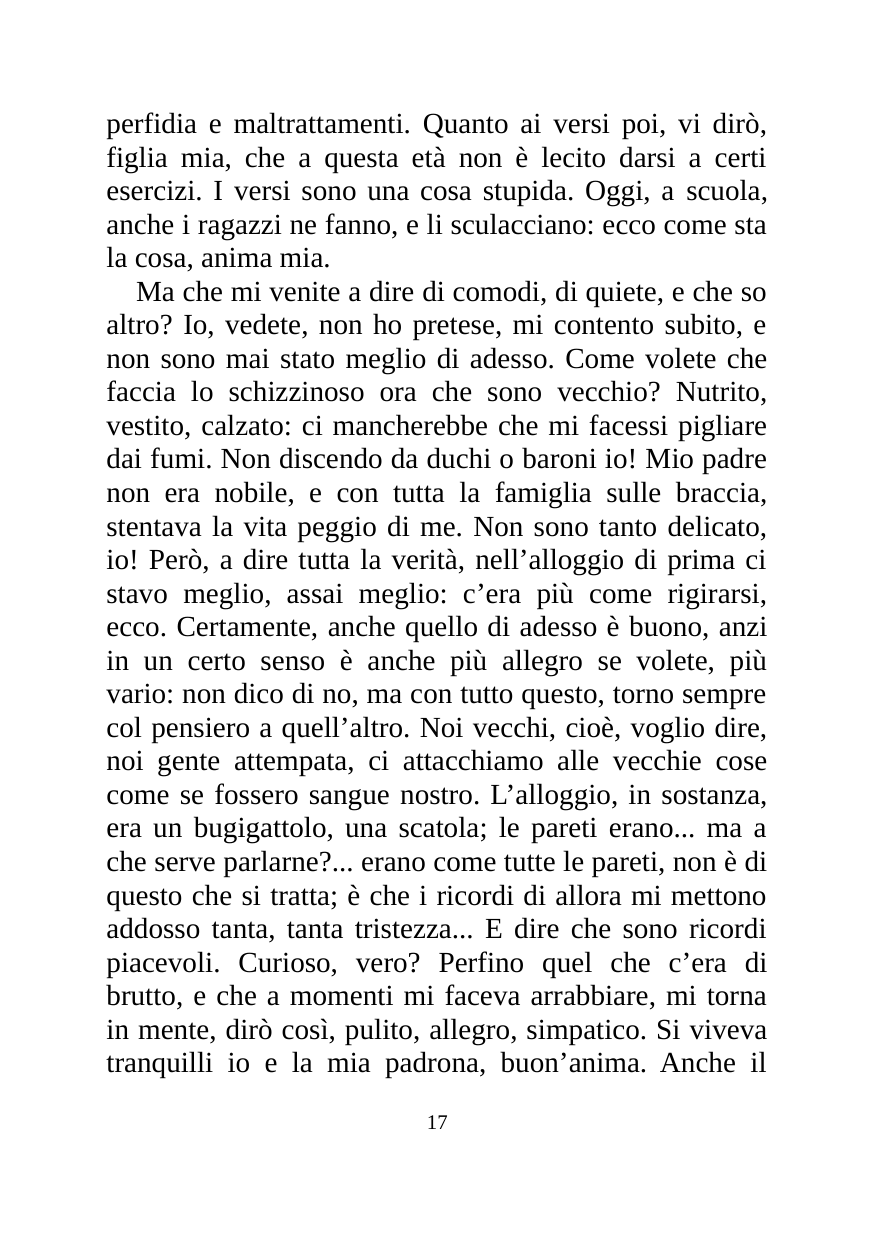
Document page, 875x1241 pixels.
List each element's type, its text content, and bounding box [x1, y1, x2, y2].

text perfidia e maltrattamenti. Quanto ai versi poi, vi dirò, figlia mia, che a questa età non è lecito darsi a certi esercizi. I versi sono una cosa stupida. Oggi, a scuola, anche i ragazzi ne fanno, e li sculacciano: ecco come sta la cosa, anima mia. [106, 106, 768, 274]
text Ma che mi venite a dire di comodi, di quiete, e che so altro? Io, vedete, non ho pretese, mi contento subito, e non sono mai stato meglio di adesso. Come volete che faccia lo schizzinoso ora che sono vecchio? Nutrito, vestito, calzato: ci mancherebbe che mi facessi pigliare dai fumi. Non discendo da duchi o baroni io! Mio padre non era nobile, e con tutta la famiglia sulle braccia, stentava la vita peggio di me. Non sono tanto delicato, io! Però, a dire tutta la verità, nell’alloggio di prima ci stavo meglio, assai meglio: c’era più come rigirarsi, ecco. Certamente, anche quello di adesso è buono, anzi in un certo senso è anche più allegro se volete, più vario: non dico di no, ma con tutto questo, torno sempre col pensiero a quell’altro. Noi vecchi, cioè, voglio dire, noi gente attempata, ci attacchiamo alle vecchie cose come se fossero sangue nostro. L’alloggio, in sostanza, era un bugigattolo, una scatola; le pareti erano... ma a che serve parlarne?... erano come tutte le pareti, non è di questo che si tratta; è che i ricordi di allora mi mettono addosso tanta, tanta tristezza... E dire che sono ricordi piacevoli. Curioso, vero? Perfino quel che c’era di brutto, e che a momenti mi faceva arrabbiare, mi torna in mente, dirò così, pulito, allegro, simpatico. Si viveva tranquilli io e la mia padrona, buon’anima. Anche il [106, 274, 768, 1079]
